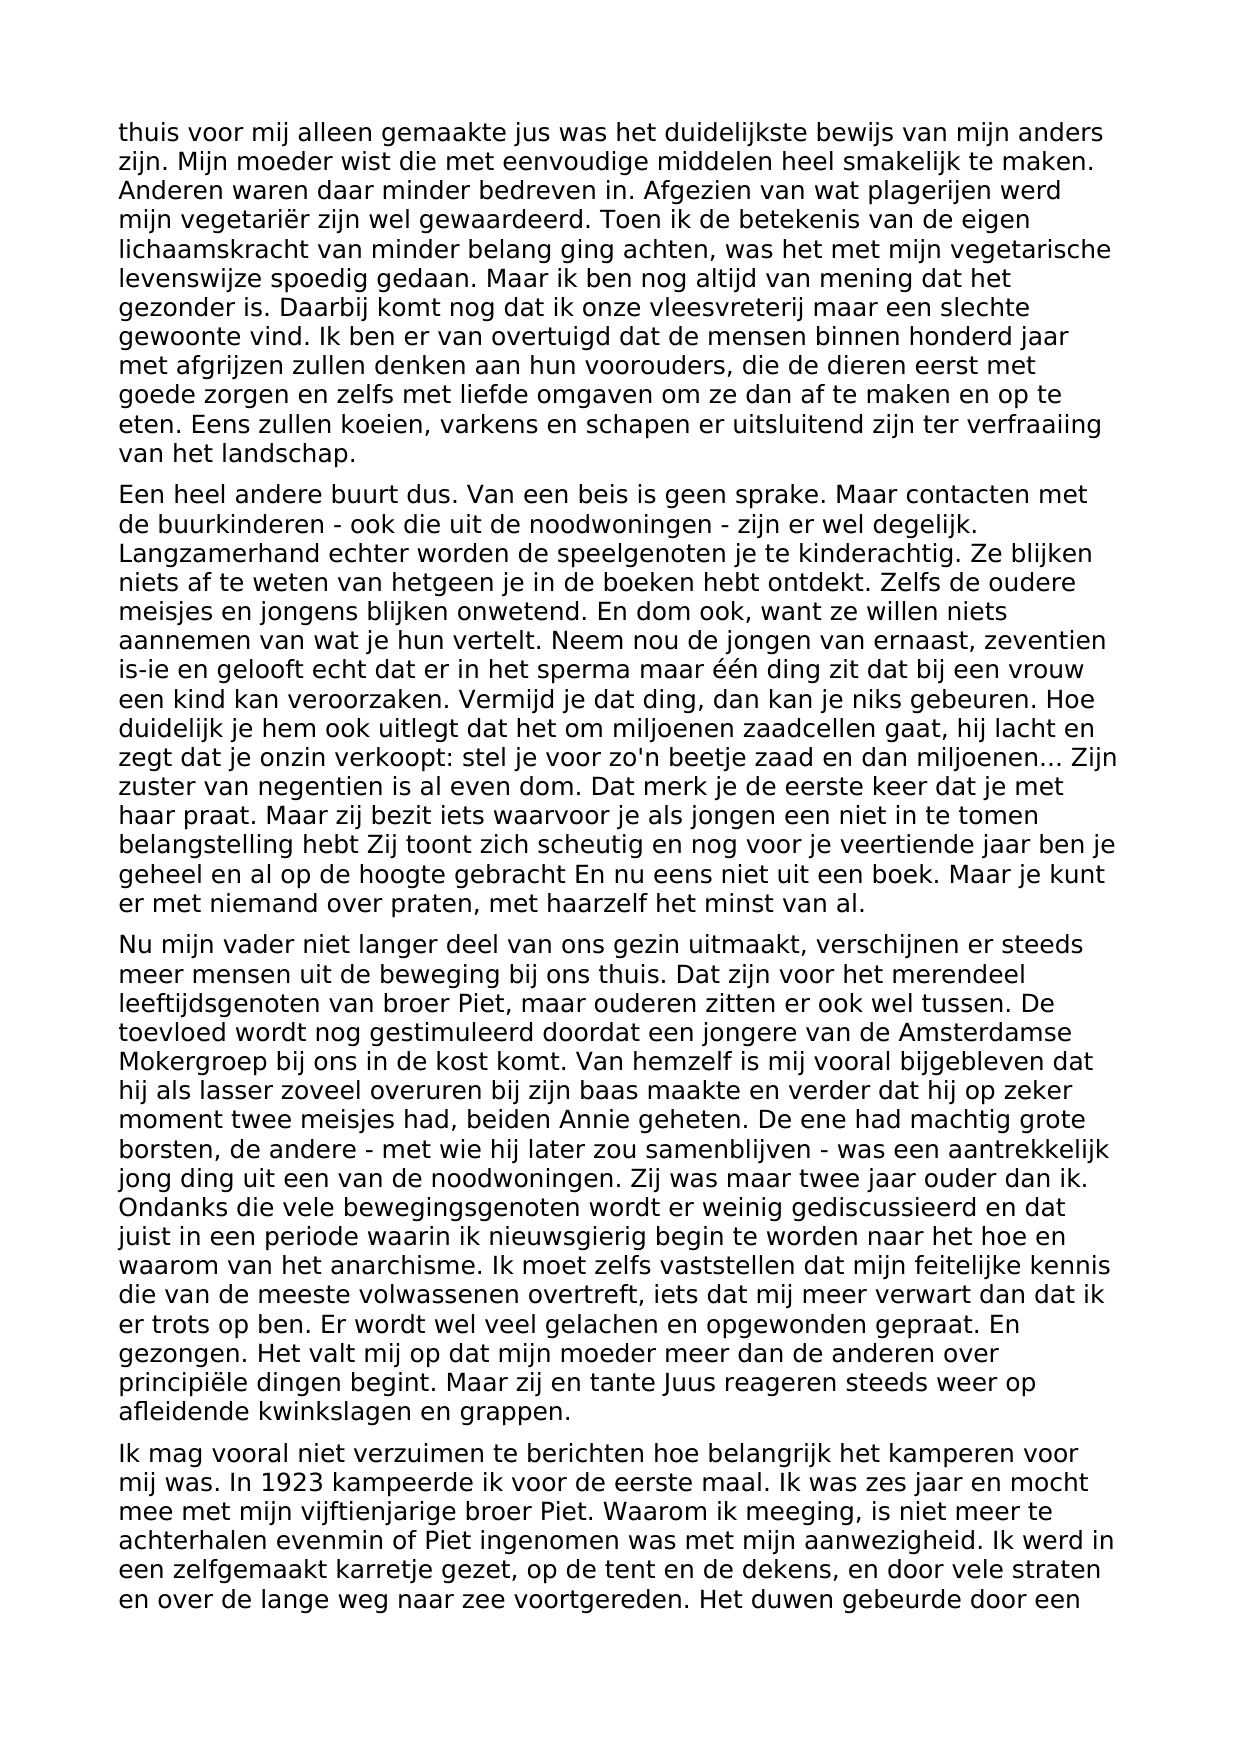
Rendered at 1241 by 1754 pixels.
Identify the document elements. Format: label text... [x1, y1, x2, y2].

text thuis voor mij alleen gemaakte jus was het duidelijkste bewijs van mijn anders zijn. Mijn moeder wist die met eenvoudige middelen heel smakelijk te maken. Anderen waren daar minder bedreven in. Afgezien van wat plagerijen werd mijn vegetariër zijn wel gewaardeerd. Toen ik de betekenis van de eigen lichaamskracht van minder belang ging achten, was het met mijn vegetarische levenswijze spoedig gedaan. Maar ik ben nog altijd van mening dat het gezonder is. Daarbij komt nog dat ik onze vleesvreterij maar een slechte gewoonte vind. Ik ben er van overtuigd dat de mensen binnen honderd jaar met afgrijzen zullen denken aan hun voorouders, die de dieren eerst met goede zorgen en zelfs met liefde omgaven om ze dan af te maken en op te eten. Eens zullen koeien, varkens en schapen er uitsluitend zijn ter verfraaiing van het landschap. [118, 118, 1122, 468]
text Nu mijn vader niet langer deel van ons gezin uitmaakt, verschijnen er steeds meer mensen uit de beweging bij ons thuis. Dat zijn voor het merendeel leeftijdsgenoten van broer Piet, maar ouderen zitten er ook wel tussen. De toevloed wordt nog gestimuleerd doordat een jongere van de Amsterdamse Mokergroep bij ons in de kost komt. Van hemzelf is mij vooral bijgebleven dat hij als lasser zoveel overuren bij zijn baas maakte en verder dat hij op zeker moment twee meisjes had, beiden Annie geheten. De ene had machtig grote borsten, de andere - met wie hij later zou samenblijven - was een aantrekkelijk jong ding uit een van de noodwoningen. Zij was maar twee jaar ouder dan ik. Ondanks die vele bewegingsgenoten wordt er weinig gediscussieerd en dat juist in een periode waarin ik nieuwsgierig begin te worden naar het hoe en waarom van het anarchisme. Ik moet zelfs vaststellen dat mijn feitelijke kennis die van de meeste volwassenen overtreft, iets dat mij meer verwart dan dat ik er trots op ben. Er wordt wel veel gelachen en opgewonden gepraat. En gezongen. Het valt mij op dat mijn moeder meer dan de anderen over principiële dingen begint. Maar zij en tante Juus reageren steeds weer op afleidende kwinkslagen en grappen. [118, 931, 1122, 1426]
text Een heel andere buurt dus. Van een beis is geen sprake. Maar contacten met de buurkinderen - ook die uit de noodwoningen - zijn er wel degelijk. Langzamerhand echter worden de speelgenoten je te kinderachtig. Ze blijken niets af te weten van hetgeen je in de boeken hebt ontdekt. Zelfs de oudere meisjes en jongens blijken onwetend. En dom ook, want ze willen niets aannemen van wat je hun vertelt. Neem nou de jongen van ernaast, zeventien is-ie en gelooft echt dat er in het sperma maar één ding zit dat bij een vrouw een kind kan veroorzaken. Vermijd je dat ding, dan kan je niks gebeuren. Hoe duidelijk je hem ook uitlegt dat het om miljoenen zaadcellen gaat, hij lacht en zegt dat je onzin verkoopt: stel je voor zo'n beetje zaad en dan miljoenen... Zijn zuster van negentien is al even dom. Dat merk je de eerste keer dat je met haar praat. Maar zij bezit iets waarvoor je als jongen een niet in te tomen belangstelling hebt Zij toont zich scheutig en nog voor je veertiende jaar ben je geheel en al op de hoogte gebracht En nu eens niet uit een boek. Maar je kunt er met niemand over praten, met haarzelf het minst van al. [118, 481, 1122, 918]
text Ik mag vooral niet verzuimen te berichten hoe belangrijk het kamperen voor mij was. In 1923 kampeerde ik voor de eerste maal. Ik was zes jaar en mocht mee met mijn vijftienjarige broer Piet. Waarom ik meeging, is niet meer te achterhalen evenmin of Piet ingenomen was met mijn aanwezigheid. Ik werd in een zelfgemaakt karretje gezet, op de tent en de dekens, en door vele straten en over de lange weg naar zee voortgereden. Het duwen gebeurde door een [118, 1439, 1122, 1614]
